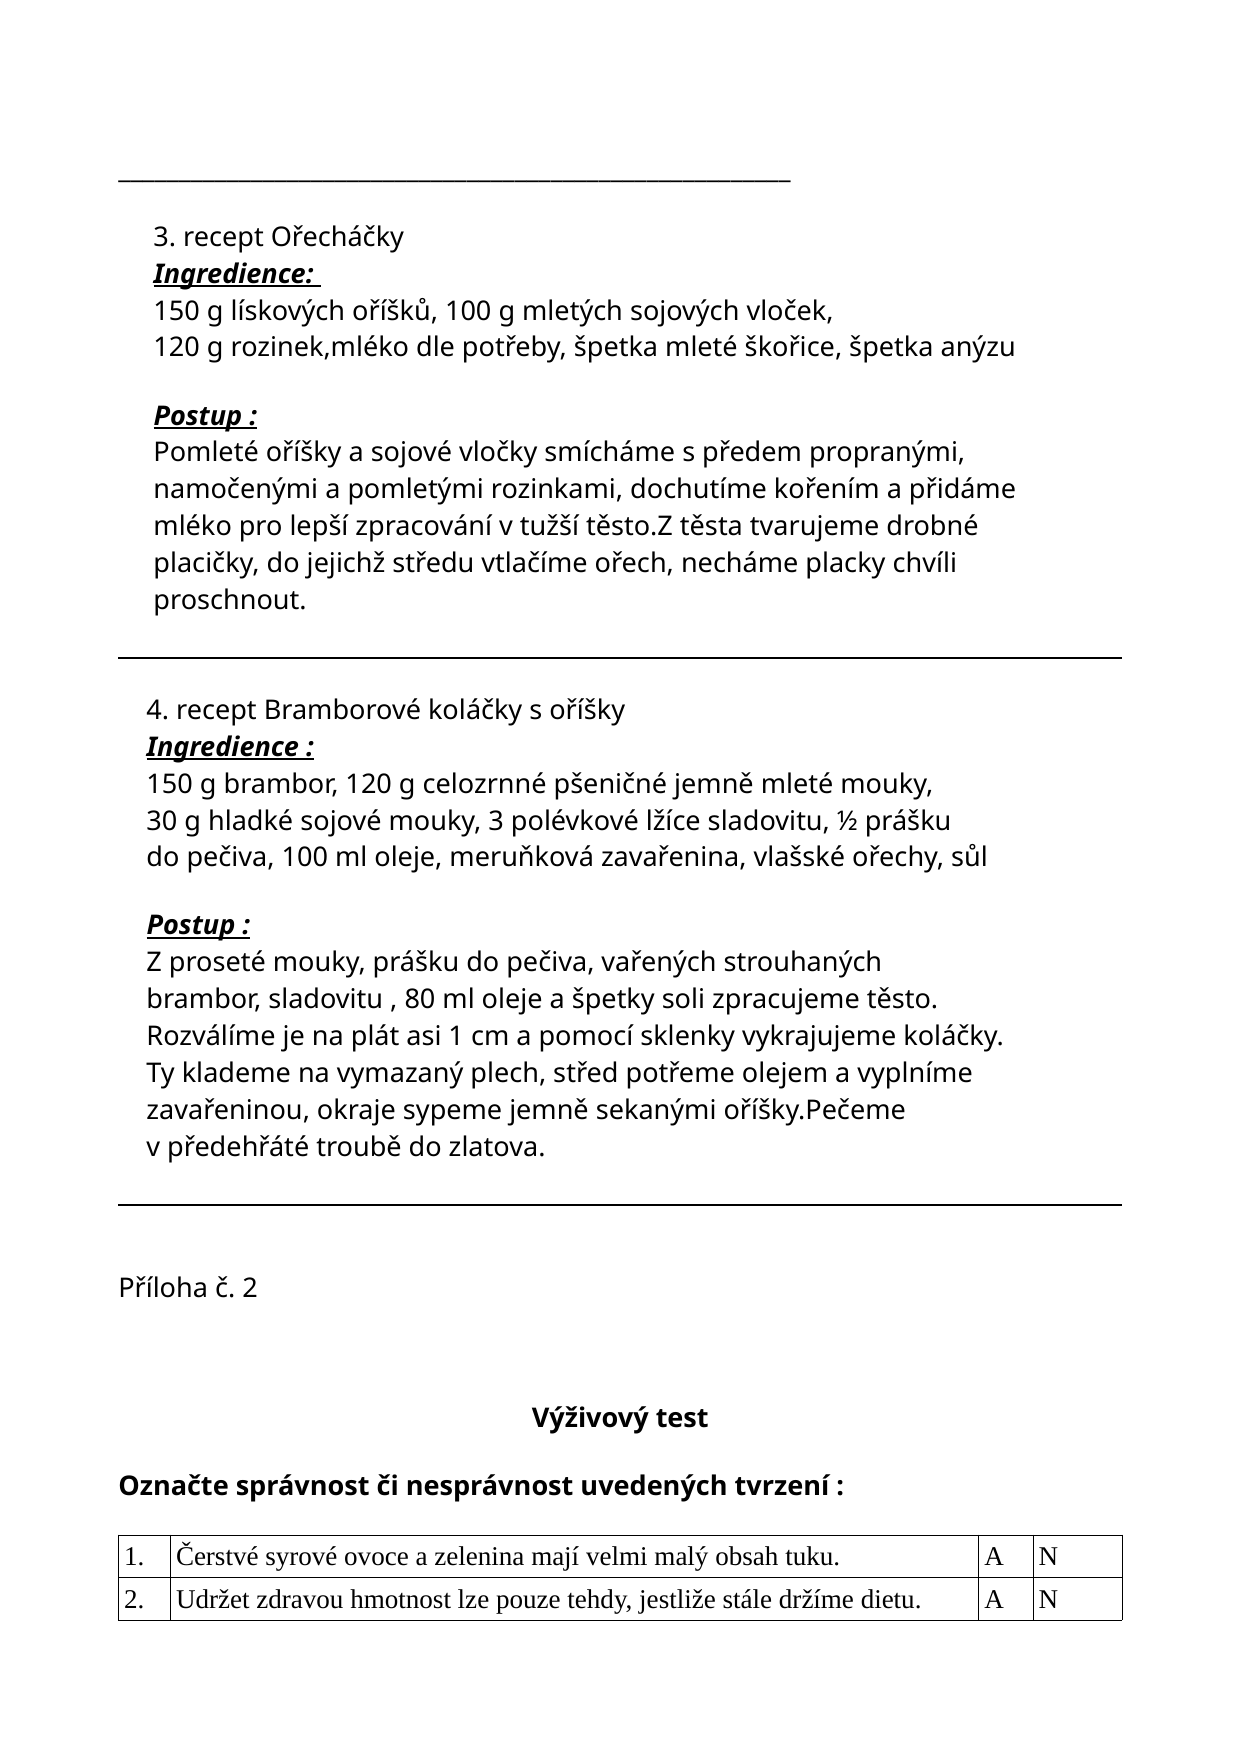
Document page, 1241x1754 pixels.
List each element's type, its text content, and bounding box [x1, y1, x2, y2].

text Výživový test [118, 1398, 1122, 1435]
text Označte správnost či nesprávnost uvedených tvrzení : [118, 1467, 1122, 1503]
text 150 g brambor, 120 g celozrnné pšeničné jemně mleté mouky, [118, 764, 1122, 801]
text 4. recept Bramborové koláčky s oříšky [118, 690, 1122, 727]
text zavařeninou, okraje sypeme jemně sekanými oříšky.Pečeme [118, 1090, 1122, 1127]
text Příloha č. 2 [118, 1268, 1122, 1305]
table_cell 2. [119, 1578, 170, 1620]
text Rozválíme je na plát asi 1 cm a pomocí sklenky vykrajujeme koláčky. [118, 1016, 1122, 1053]
table_cell Udržet zdravou hmotnost lze pouze tehdy, jestliže stále držíme dietu. [171, 1578, 978, 1620]
text Postup : [118, 906, 1122, 943]
text namočenými a pomletými rozinkami, dochutíme kořením a přidáme [118, 470, 1122, 507]
text proschnout. [118, 580, 1122, 617]
text v předehřáté troubě do zlatova. [118, 1127, 1122, 1164]
text mléko pro lepší zpracování v tužší těsto.Z těsta tvarujeme drobné [118, 507, 1122, 543]
text Ingredience: [118, 254, 1122, 291]
table_cell A [979, 1578, 1033, 1620]
text Ty klademe na vymazaný plech, střed potřeme olejem a vyplníme [118, 1053, 1122, 1090]
text Postup : [118, 396, 1122, 433]
text placičky, do jejichž středu vtlačíme ořech, necháme placky chvíli [118, 543, 1122, 580]
table_header A [979, 1536, 1033, 1577]
text do pečiva, 100 ml oleje, meruňková zavařenina, vlašské ořechy, sůl [118, 838, 1122, 875]
text Z proseté mouky, prášku do pečiva, vařených strouhaných [118, 943, 1122, 979]
text 30 g hladké sojové mouky, 3 polévkové lžíce sladovitu, ½ prášku [118, 801, 1122, 838]
text Ingredience : [118, 727, 1122, 764]
table_header Čerstvé syrové ovoce a zelenina mají velmi malý obsah tuku. [171, 1536, 978, 1577]
text brambor, sladovitu , 80 ml oleje a špetky soli zpracujeme těsto. [118, 979, 1122, 1016]
text 150 g lískových oříšků, 100 g mletých sojových vloček, [118, 291, 1122, 328]
table_header N [1034, 1536, 1122, 1577]
text ________________________________________________________ [118, 149, 1122, 186]
table_header 1. [119, 1536, 170, 1577]
text 3. recept Ořecháčky [118, 217, 1122, 254]
text 120 g rozinek,mléko dle potřeby, špetka mleté škořice, špetka anýzu [118, 328, 1122, 365]
text Pomleté oříšky a sojové vločky smícháme s předem propranými, [118, 433, 1122, 470]
table_cell N [1034, 1578, 1122, 1620]
